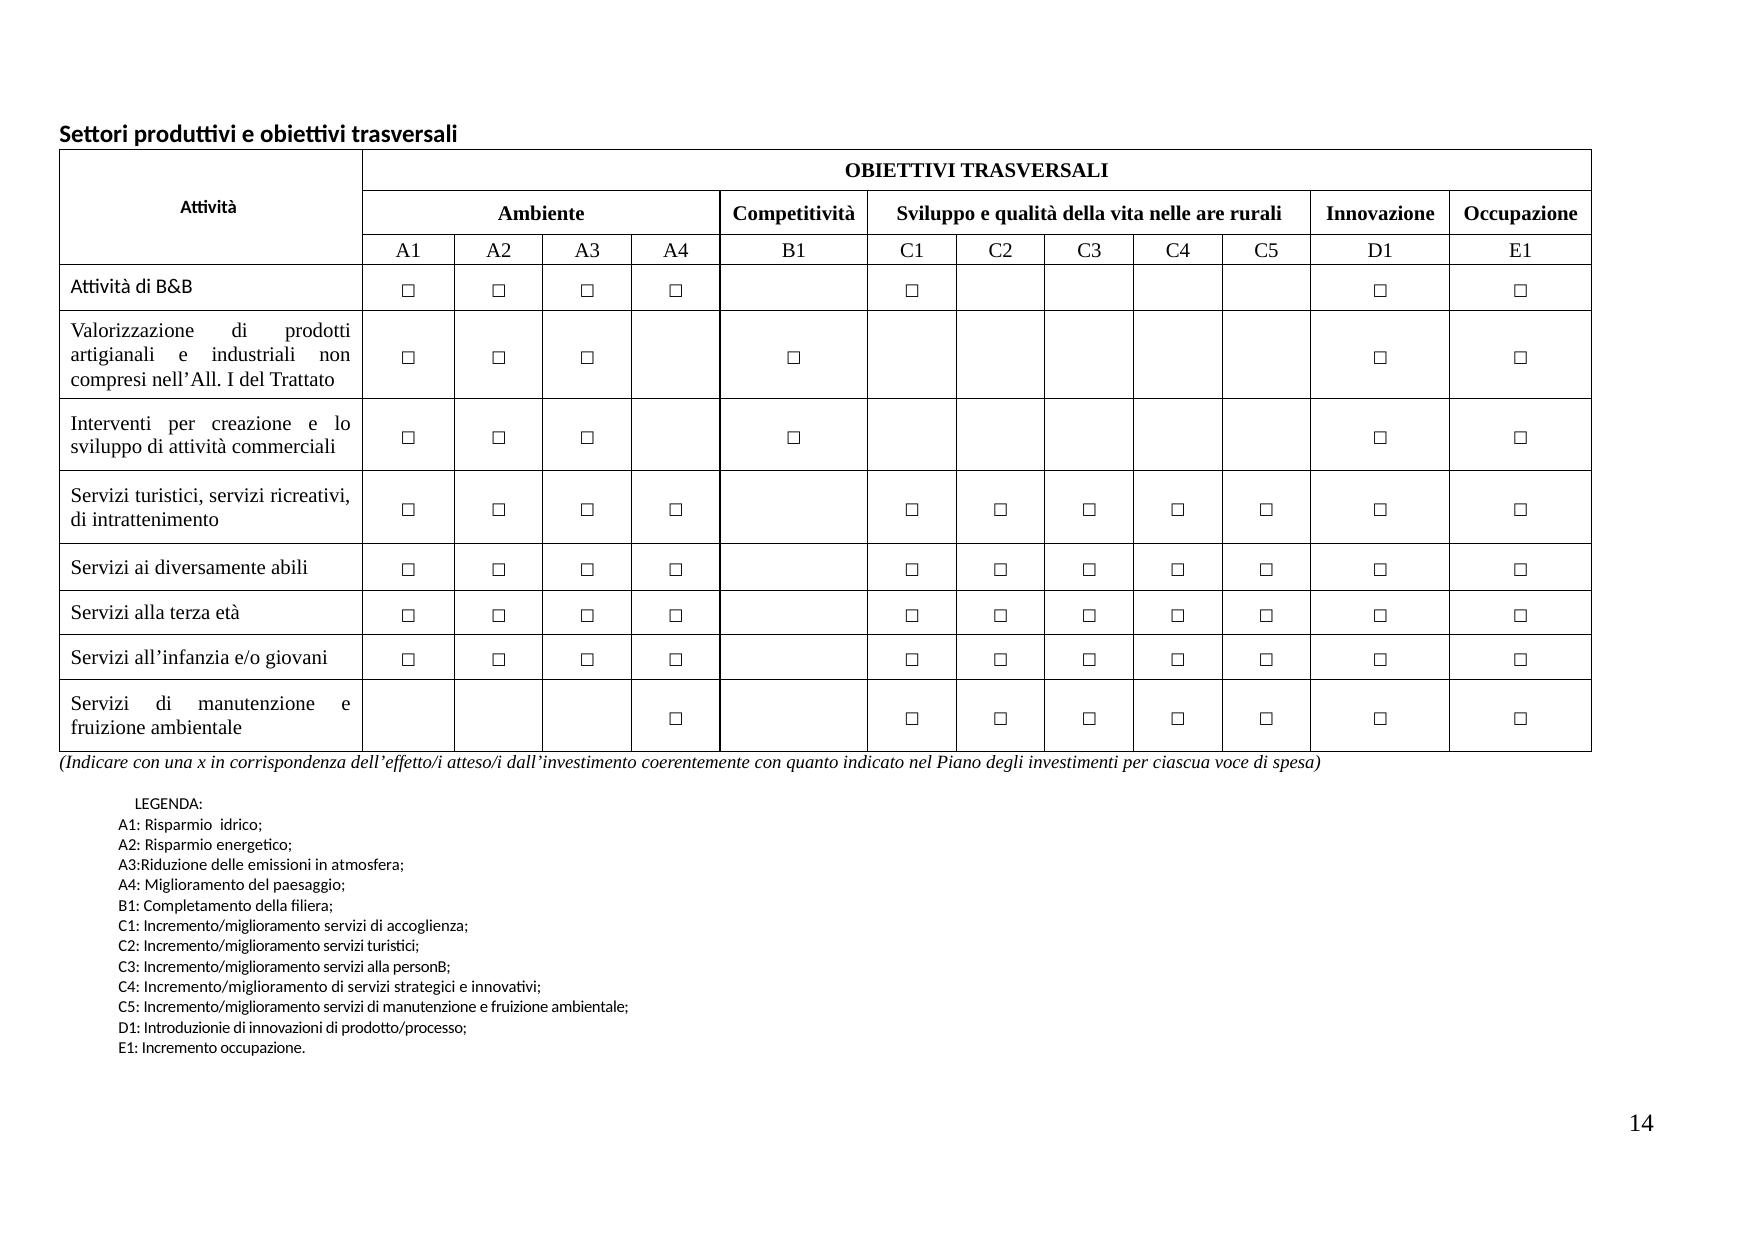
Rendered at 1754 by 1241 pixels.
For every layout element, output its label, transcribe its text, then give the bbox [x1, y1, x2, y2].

text (Indicare con una x in corrispondenza dell’effetto/i atteso/i dall’investimento coerentemente con quanto indicato nel Piano degli investimenti per ciascua voce di spesa) [59, 752, 1653, 773]
table_cell [868, 399, 956, 469]
table_cell ☐ [1450, 399, 1591, 469]
table_cell [1045, 265, 1133, 309]
table_cell ☐ [957, 680, 1044, 751]
table_cell ☐ [1450, 591, 1591, 634]
table_cell ☐ [1450, 635, 1591, 678]
table_header OBIETTIVI TRASVERSALI [363, 150, 1591, 190]
table_cell ☐ [543, 311, 631, 398]
table_cell ☐ [721, 399, 867, 469]
table_cell ☐ [1450, 471, 1591, 543]
table_cell ☐ [1045, 471, 1133, 543]
table_cell ☐ [1311, 399, 1449, 469]
table_cell ☐ [363, 265, 454, 309]
table_cell [1134, 399, 1222, 469]
table_cell ☐ [1045, 591, 1133, 634]
table_cell ☐ [1134, 591, 1222, 634]
table_cell ☐ [957, 544, 1044, 590]
table_cell ☐ [1311, 311, 1449, 398]
table_cell [632, 311, 719, 398]
table_cell ☐ [543, 591, 631, 634]
text C5: Incremento/miglioramento servizi di manutenzione e fruizione ambientale; [118, 997, 1535, 1017]
table_cell ☐ [1045, 635, 1133, 678]
table_cell ☐ [1311, 265, 1449, 309]
table_cell ☐ [363, 311, 454, 398]
table_cell ☐ [1134, 471, 1222, 543]
table_cell Competitività [721, 191, 867, 234]
table_cell Servizi alla terza età [60, 591, 362, 634]
table_cell [1223, 265, 1310, 309]
table_cell D1 [1311, 235, 1449, 264]
table_cell Servizi ai diversamente abili [60, 544, 362, 590]
table_cell Sviluppo e qualità della vita nelle are rurali [868, 191, 1310, 234]
text C1: Incremento/miglioramento servizi di accoglienza; [118, 915, 1371, 936]
table_cell [1134, 311, 1222, 398]
table_cell Interventi per creazione e lo sviluppo di attività commerciali [60, 399, 362, 469]
text C3: Incremento/miglioramento servizi alla personB; [118, 956, 1400, 976]
table_cell ☐ [868, 471, 956, 543]
table_cell ☐ [957, 635, 1044, 678]
table_cell [455, 680, 542, 751]
table_cell ☐ [1311, 471, 1449, 543]
table_cell Innovazione [1311, 191, 1449, 234]
text C4: Incremento/miglioramento di servizi strategici e innovativi; [118, 976, 1489, 997]
table_cell ☐ [455, 311, 542, 398]
table_header Attività [60, 150, 362, 264]
table_cell ☐ [455, 544, 542, 590]
table_cell ☐ [455, 591, 542, 634]
table_cell Ambiente [363, 191, 719, 234]
table_cell ☐ [1311, 635, 1449, 678]
table_cell [1045, 399, 1133, 469]
table_cell [957, 399, 1044, 469]
table_cell ☐ [632, 635, 719, 678]
table_cell ☐ [455, 265, 542, 309]
table_cell ☐ [868, 680, 956, 751]
table_cell [957, 311, 1044, 398]
table_cell ☐ [363, 591, 454, 634]
text C2: Incremento/miglioramento servizi turistici; [118, 936, 1385, 956]
text A2: Risparmio energetico; [118, 834, 1240, 854]
table_cell [1223, 399, 1310, 469]
table_cell ☐ [721, 311, 867, 398]
text A1: Risparmio idrico; [118, 814, 1240, 834]
table_cell B1 [721, 235, 867, 264]
table_cell [721, 591, 867, 634]
table_cell C4 [1134, 235, 1222, 264]
table_cell ☐ [363, 544, 454, 590]
table_cell ☐ [1450, 265, 1591, 309]
table_cell ☐ [363, 635, 454, 678]
table_cell [868, 311, 956, 398]
table_cell [1223, 311, 1310, 398]
table_cell ☐ [1045, 544, 1133, 590]
table_cell C5 [1223, 235, 1310, 264]
table_cell ☐ [543, 635, 631, 678]
table_cell [721, 635, 867, 678]
table_cell E1 [1450, 235, 1591, 264]
text D1: Introduzionie di innovazioni di prodotto/processo; [118, 1017, 1535, 1037]
text B1: Completamento della filiera; [118, 895, 1240, 915]
table_cell ☐ [363, 471, 454, 543]
table_cell ☐ [543, 265, 631, 309]
table_cell ☐ [1223, 591, 1310, 634]
table_cell ☐ [632, 544, 719, 590]
table_cell C3 [1045, 235, 1133, 264]
table_cell [721, 471, 867, 543]
text E1: Incremento occupazione. [118, 1037, 1535, 1057]
table_cell ☐ [1311, 591, 1449, 634]
table_cell ☐ [1223, 471, 1310, 543]
table_cell [721, 680, 867, 751]
table_cell ☐ [957, 471, 1044, 543]
table_cell C1 [868, 235, 956, 264]
table_cell [543, 680, 631, 751]
table_cell ☐ [1045, 680, 1133, 751]
table_cell ☐ [868, 544, 956, 590]
table_cell [957, 265, 1044, 309]
table_cell Attività di B&B [60, 265, 362, 309]
text LEGENDA: [134, 793, 1508, 814]
table_cell ☐ [543, 471, 631, 543]
table_cell ☐ [455, 635, 542, 678]
table_cell ☐ [1134, 635, 1222, 678]
table_cell [721, 265, 867, 309]
table_cell ☐ [1450, 680, 1591, 751]
table_cell A3 [543, 235, 631, 264]
table_cell Valorizzazione di prodotti artigianali e industriali non compresi nell’All. I del Trattato [60, 311, 362, 398]
table_cell [363, 680, 454, 751]
table_cell Servizi all’infanzia e/o giovani [60, 635, 362, 678]
text Settori produttivi e obiettivi trasversali [59, 118, 1653, 149]
table_cell [1134, 265, 1222, 309]
table_cell ☐ [455, 399, 542, 469]
table_cell ☐ [1134, 544, 1222, 590]
table_cell [721, 544, 867, 590]
table_cell ☐ [363, 399, 454, 469]
table_cell ☐ [632, 265, 719, 309]
table_cell ☐ [632, 471, 719, 543]
table_cell ☐ [1134, 680, 1222, 751]
table_cell ☐ [1223, 544, 1310, 590]
text A4: Miglioramento del paesaggio; [118, 875, 1240, 895]
table_cell ☐ [1311, 544, 1449, 590]
table_cell ☐ [868, 265, 956, 309]
table_cell ☐ [632, 591, 719, 634]
table_cell Servizi di manutenzione e fruizione ambientale [60, 680, 362, 751]
table_cell ☐ [868, 591, 956, 634]
table_cell ☐ [1223, 635, 1310, 678]
table_cell ☐ [1450, 544, 1591, 590]
table_cell Occupazione [1450, 191, 1591, 234]
table_cell ☐ [543, 544, 631, 590]
table_cell C2 [957, 235, 1044, 264]
table_cell ☐ [868, 635, 956, 678]
table_cell A1 [363, 235, 454, 264]
table_cell A4 [632, 235, 719, 264]
table_cell ☐ [543, 399, 631, 469]
table_cell [1045, 311, 1133, 398]
table_cell ☐ [1223, 680, 1310, 751]
table_cell Servizi turistici, servizi ricreativi, di intrattenimento [60, 471, 362, 543]
table_cell ☐ [1450, 311, 1591, 398]
table_cell ☐ [632, 680, 719, 751]
table_cell A2 [455, 235, 542, 264]
table_cell ☐ [455, 471, 542, 543]
table_cell ☐ [1311, 680, 1449, 751]
table_cell ☐ [957, 591, 1044, 634]
text A3:Riduzione delle emissioni in atmosfera; [118, 854, 1385, 875]
table_cell [632, 399, 719, 469]
